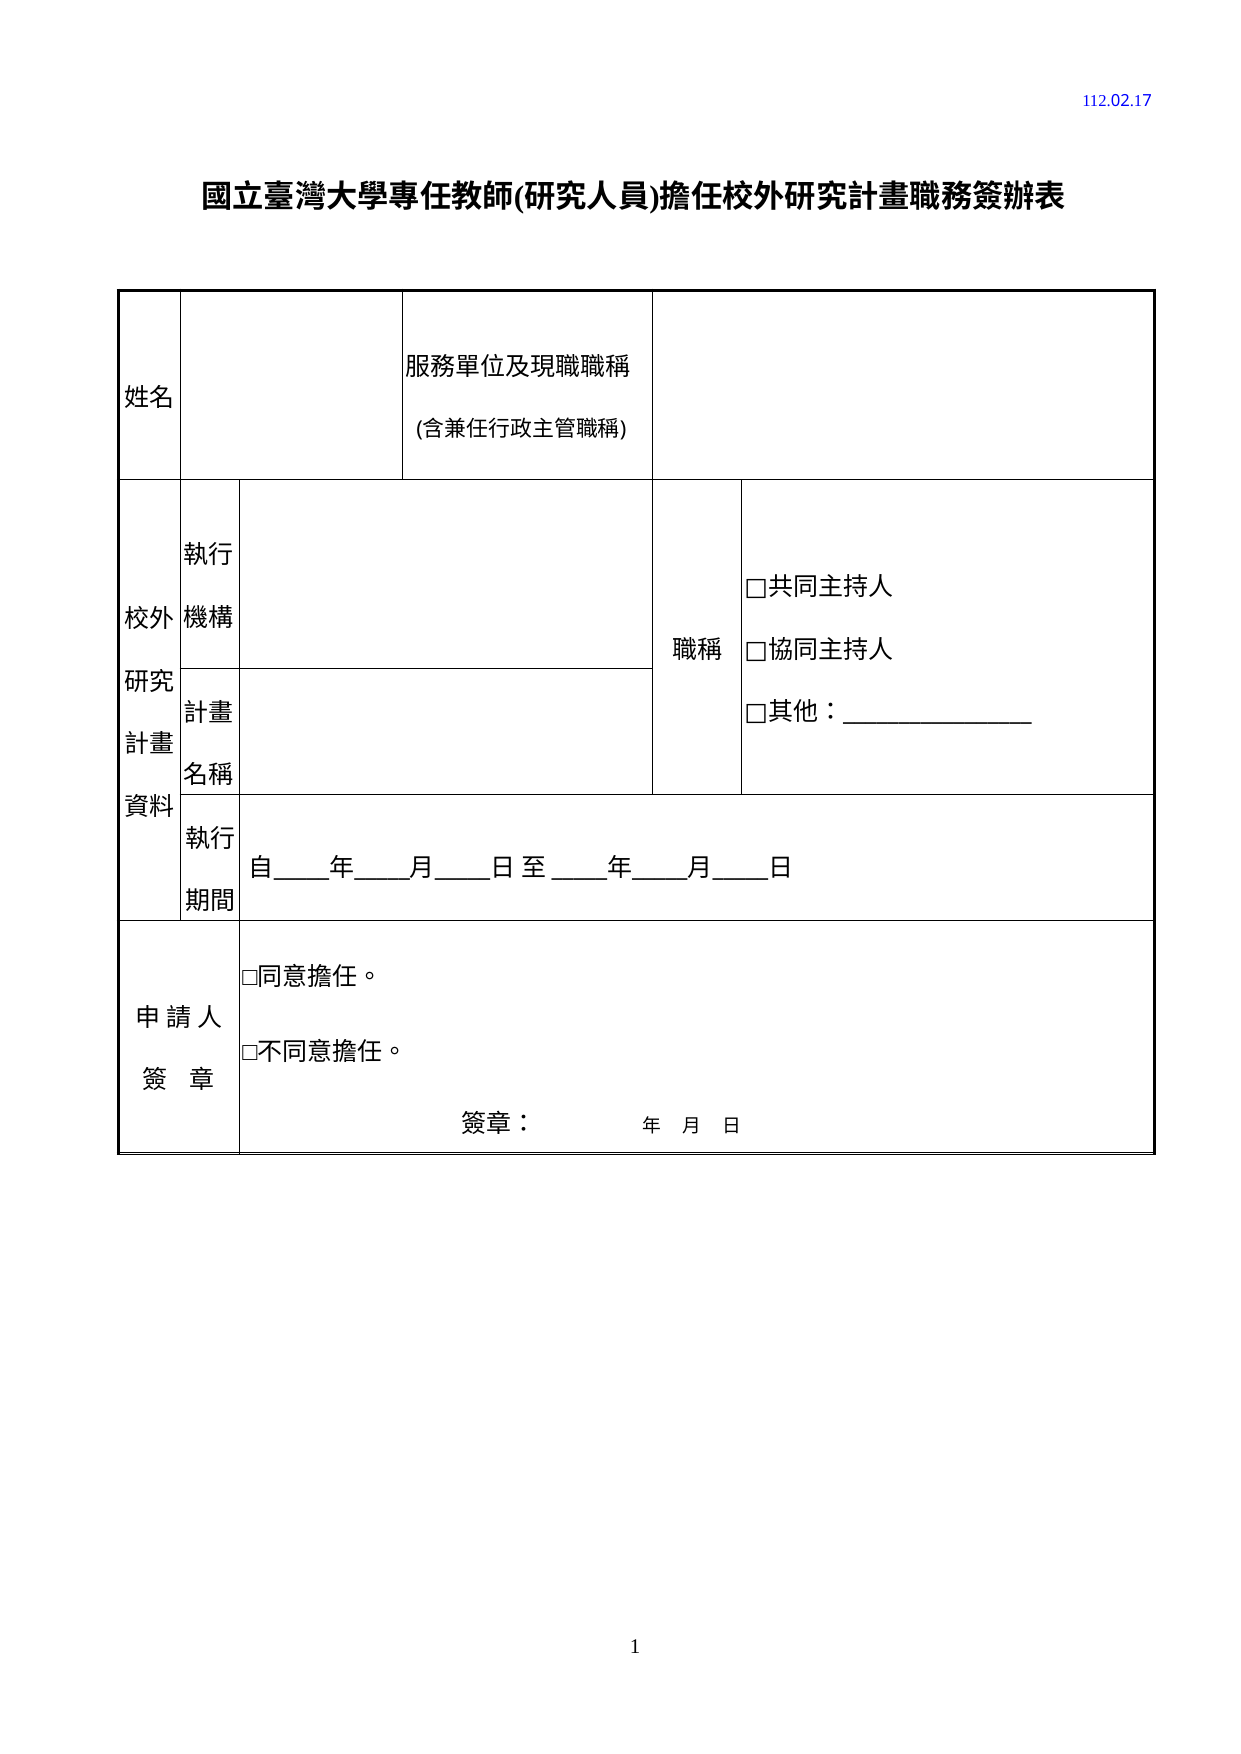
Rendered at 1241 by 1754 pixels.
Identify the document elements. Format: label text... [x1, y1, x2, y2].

table_cell □同意擔任。 □不同意擔任。 簽章： 年 月 日 [240, 921, 1153, 1152]
table_header [181, 292, 402, 479]
text 國立臺灣大學專任教師(研究人員)擔任校外研究計畫職務簽辦表 [118, 151, 1141, 213]
table_cell □共同主持人 □協同主持人 □其他：_________________ [742, 480, 1153, 794]
table_cell 執行期間 [181, 795, 239, 920]
table_cell 自_____年_____月_____日 至 _____年_____月_____日 [240, 795, 1153, 920]
table_cell [240, 669, 652, 794]
table_cell [240, 480, 652, 668]
table_cell 職稱 [653, 480, 741, 794]
table_cell 校外研究計畫 資料 [120, 480, 180, 920]
table_header 姓名 [120, 292, 180, 479]
table_cell 執行機構 [181, 480, 239, 668]
table_header [653, 292, 1153, 479]
table_header 服務單位及現職職稱 (含兼任行政主管職稱) [403, 292, 652, 479]
table_cell 申 請 人 簽 章 [120, 921, 239, 1152]
table_cell 計畫名稱 [181, 669, 239, 794]
